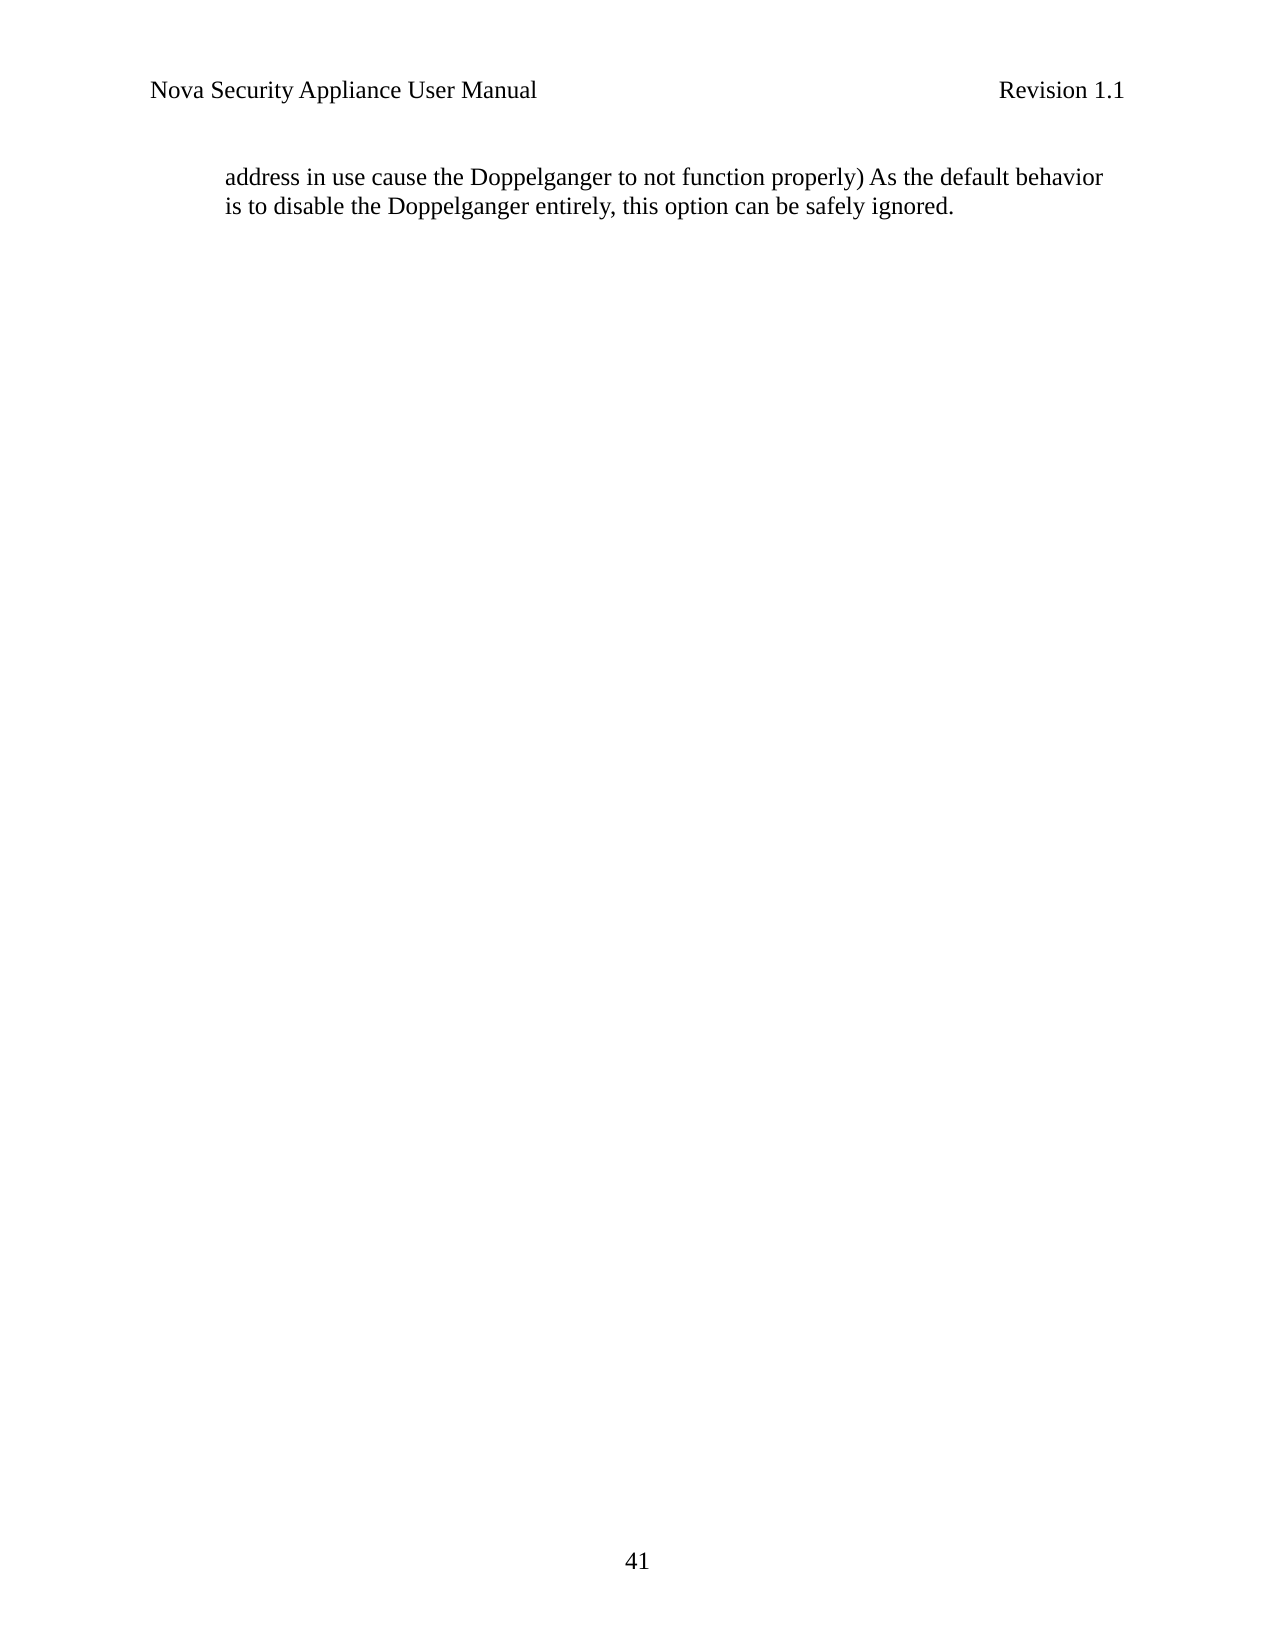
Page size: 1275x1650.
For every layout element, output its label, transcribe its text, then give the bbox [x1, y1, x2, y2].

list address in use cause the Doppelganger to not function properly) As the default behavior is to disable the Doppelganger entirely, this option can be safely ignored. [187, 162, 1125, 219]
